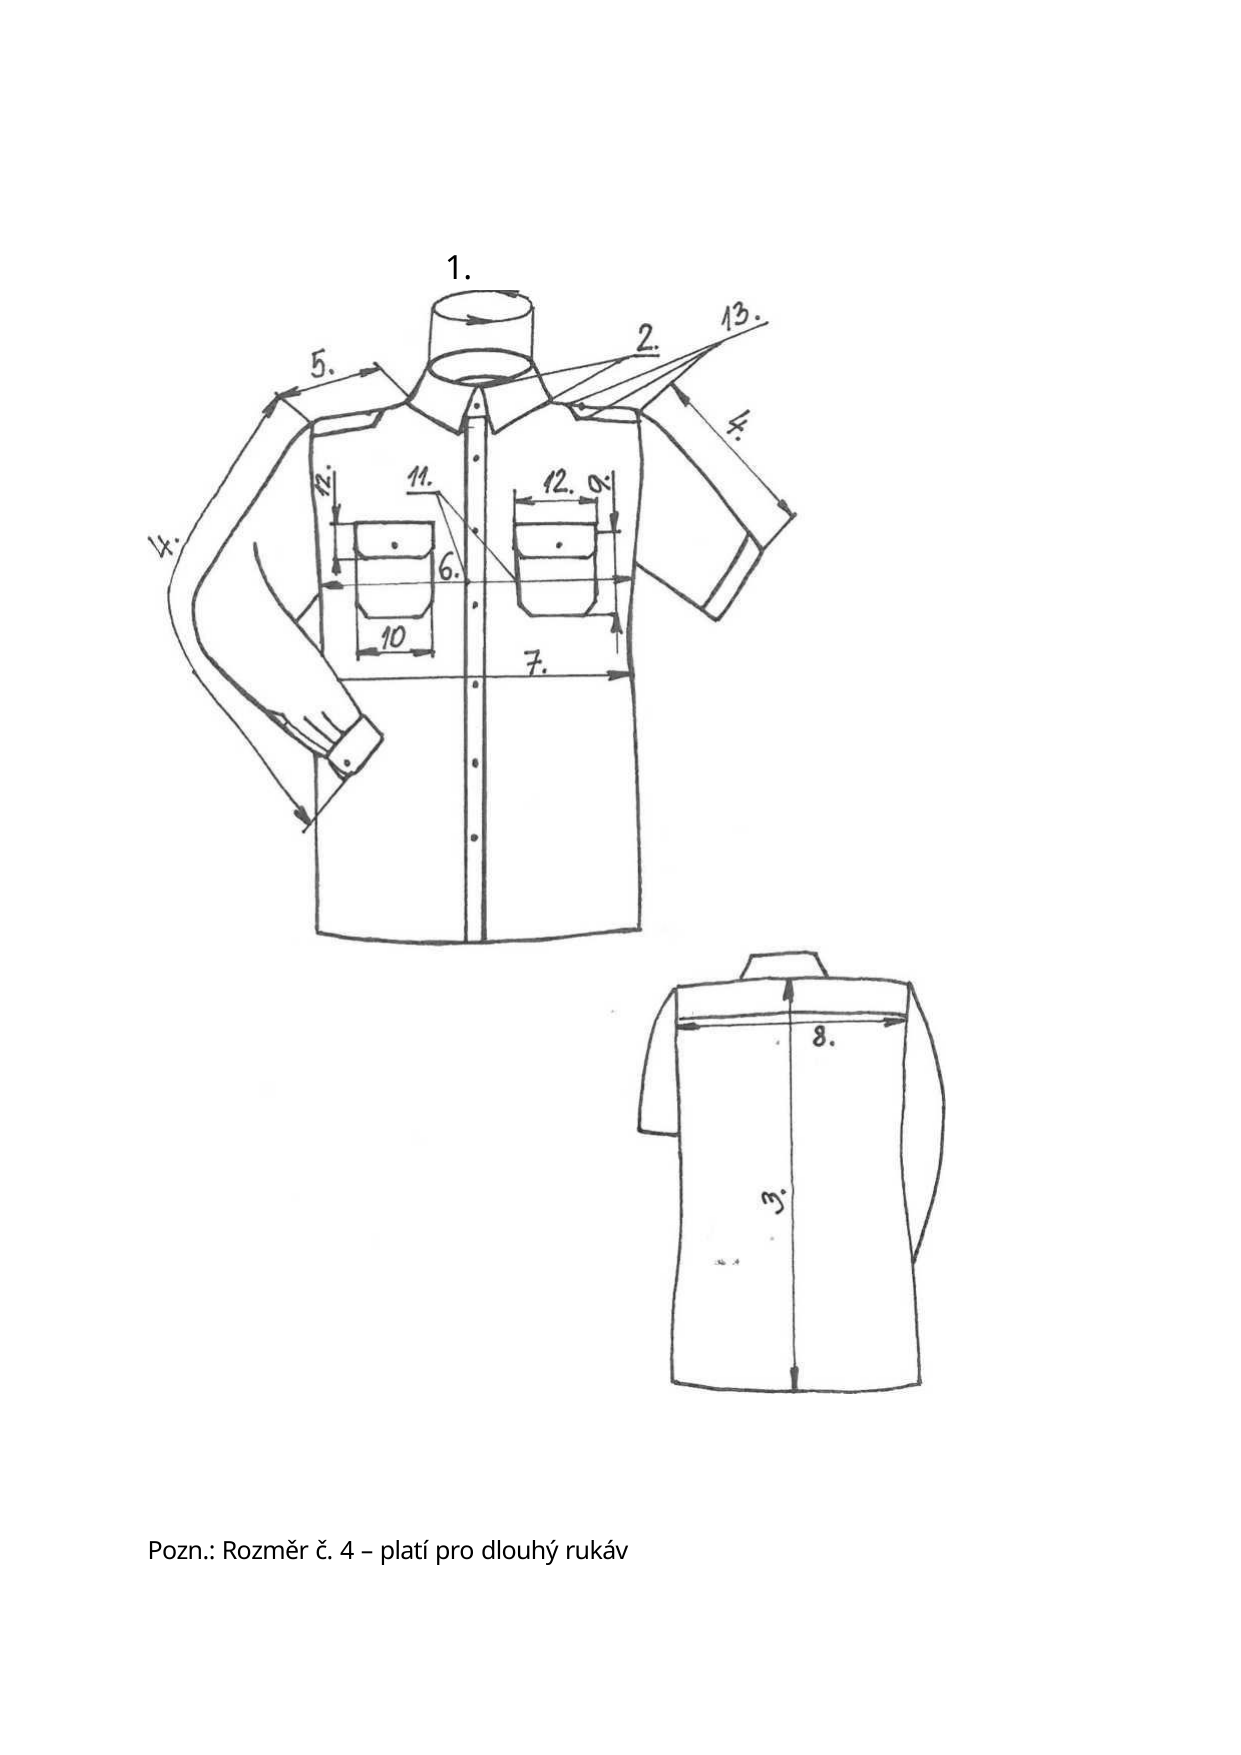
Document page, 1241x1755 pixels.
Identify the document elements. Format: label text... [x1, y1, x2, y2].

subtitle 1. [44, 244, 873, 289]
text Pozn.: Rozměr č. 4 – platí pro dlouhý rukáv [147, 1532, 1211, 1566]
